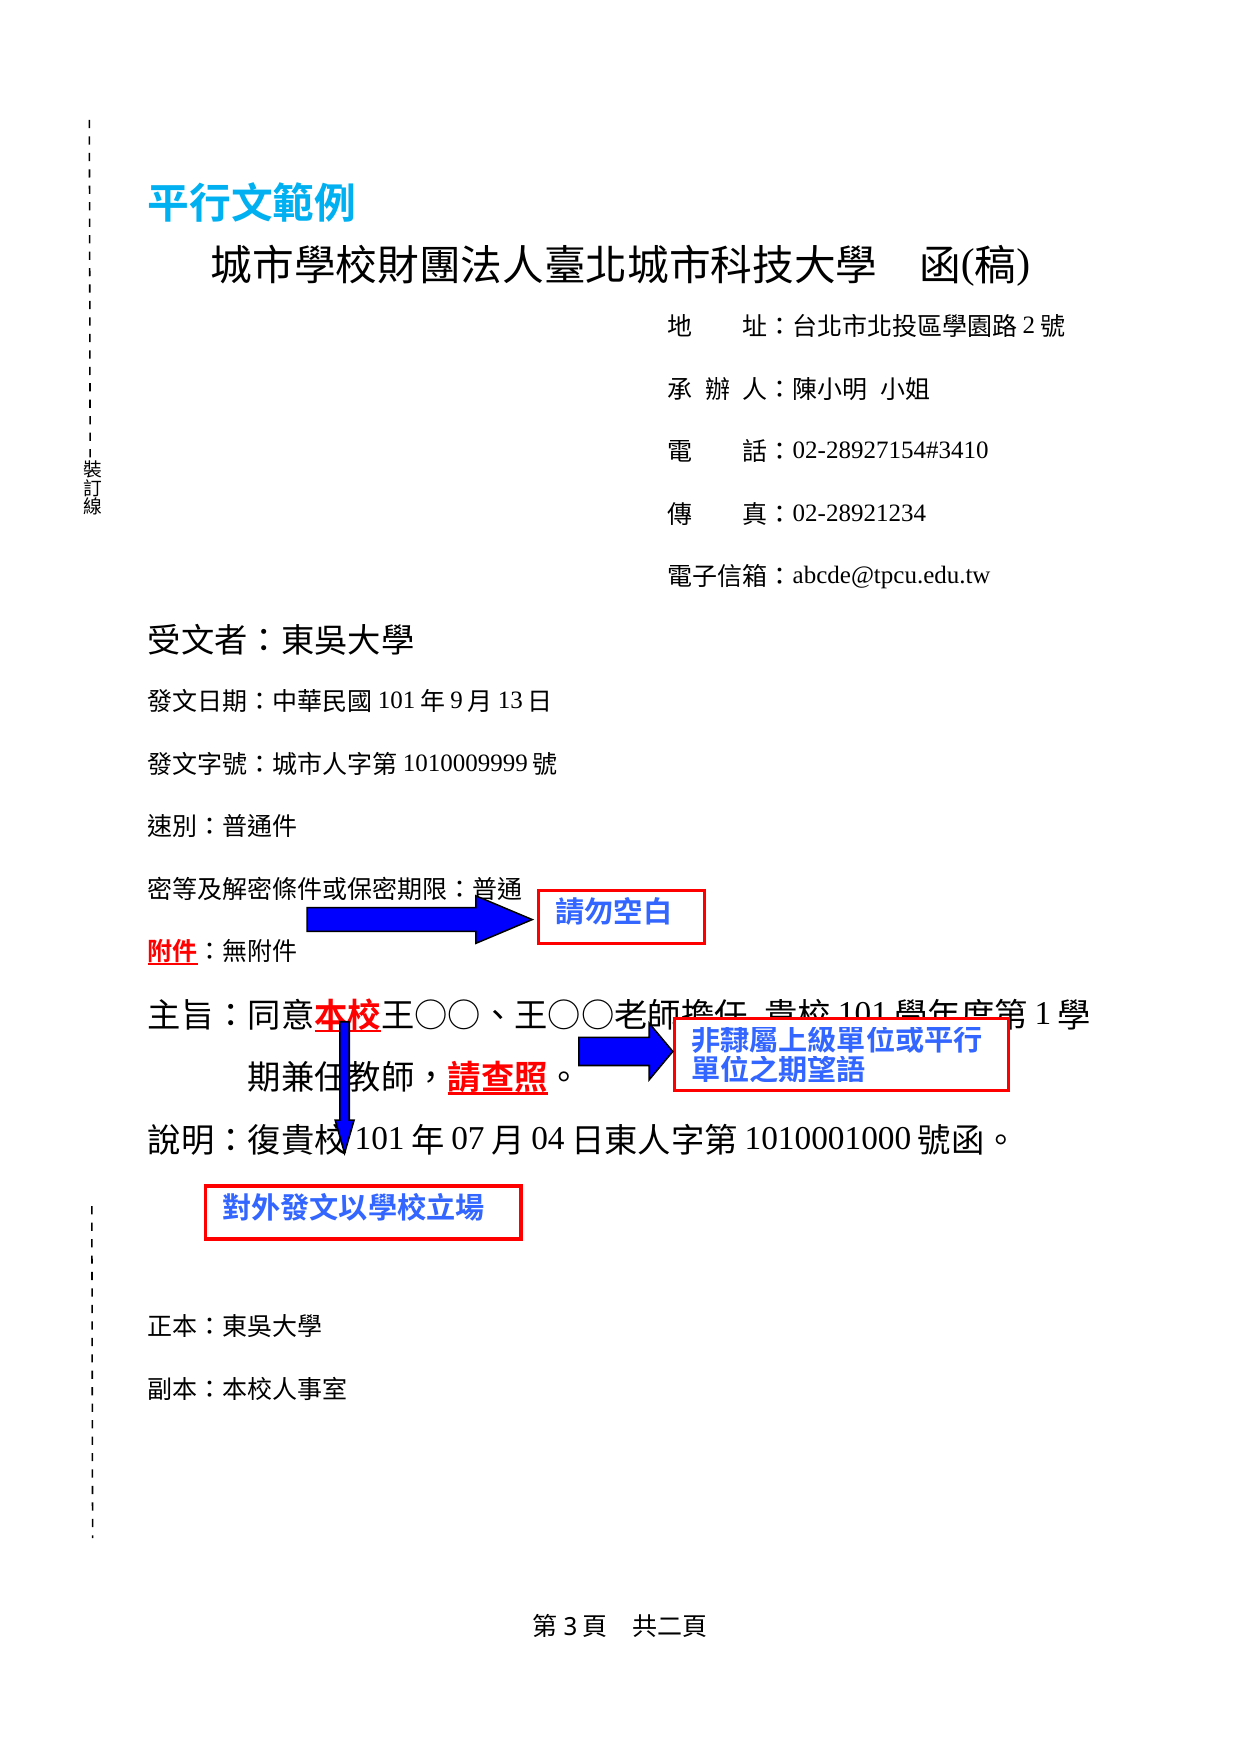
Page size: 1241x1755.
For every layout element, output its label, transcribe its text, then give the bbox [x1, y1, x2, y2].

text 地 址：台北市北投區學園路2號 [667, 283, 1093, 346]
text 請勿空白 [555, 899, 688, 929]
text 說明：復貴校101年07月04日東人字第1010001000號函。 [148, 1096, 1093, 1158]
text 密等及解密條件或保密期限：普通 [148, 846, 1093, 908]
text 速別：普通件 [148, 783, 1093, 846]
text 對外發文以學校立場 [222, 1195, 504, 1224]
text 電子信箱：abcde@tpcu.edu.tw [667, 533, 1093, 596]
text 主旨：同意本校王○○、王○○老師擔任 貴校101學年度第1學期兼任教師，請查照。 [148, 971, 1093, 1096]
text 附件：無附件 [148, 908, 1093, 971]
text 副本：本校人事室 [148, 1346, 1093, 1408]
text 電 話：02-28927154#3410 [667, 408, 1093, 471]
text 非隸屬上級單位或平行單位之期望語 [691, 1027, 992, 1081]
text 發文日期：中華民國101年9月13日 [148, 658, 1093, 721]
text 平行文範例 [148, 158, 1093, 221]
text 傳 真：02-28921234 [667, 471, 1093, 533]
text 城市學校財團法人臺北城市科技大學 函(稿) [148, 221, 1093, 283]
text 受文者：東吳大學 [148, 596, 1093, 658]
text 正本：東吳大學 [148, 1283, 1093, 1346]
text 承 辦 人：陳小明 小姐 [667, 346, 1093, 408]
text 密等及解密條件或保密期限：普通 [540, 892, 703, 942]
text 發文字號：城市人字第1010009999號 [148, 721, 1093, 783]
